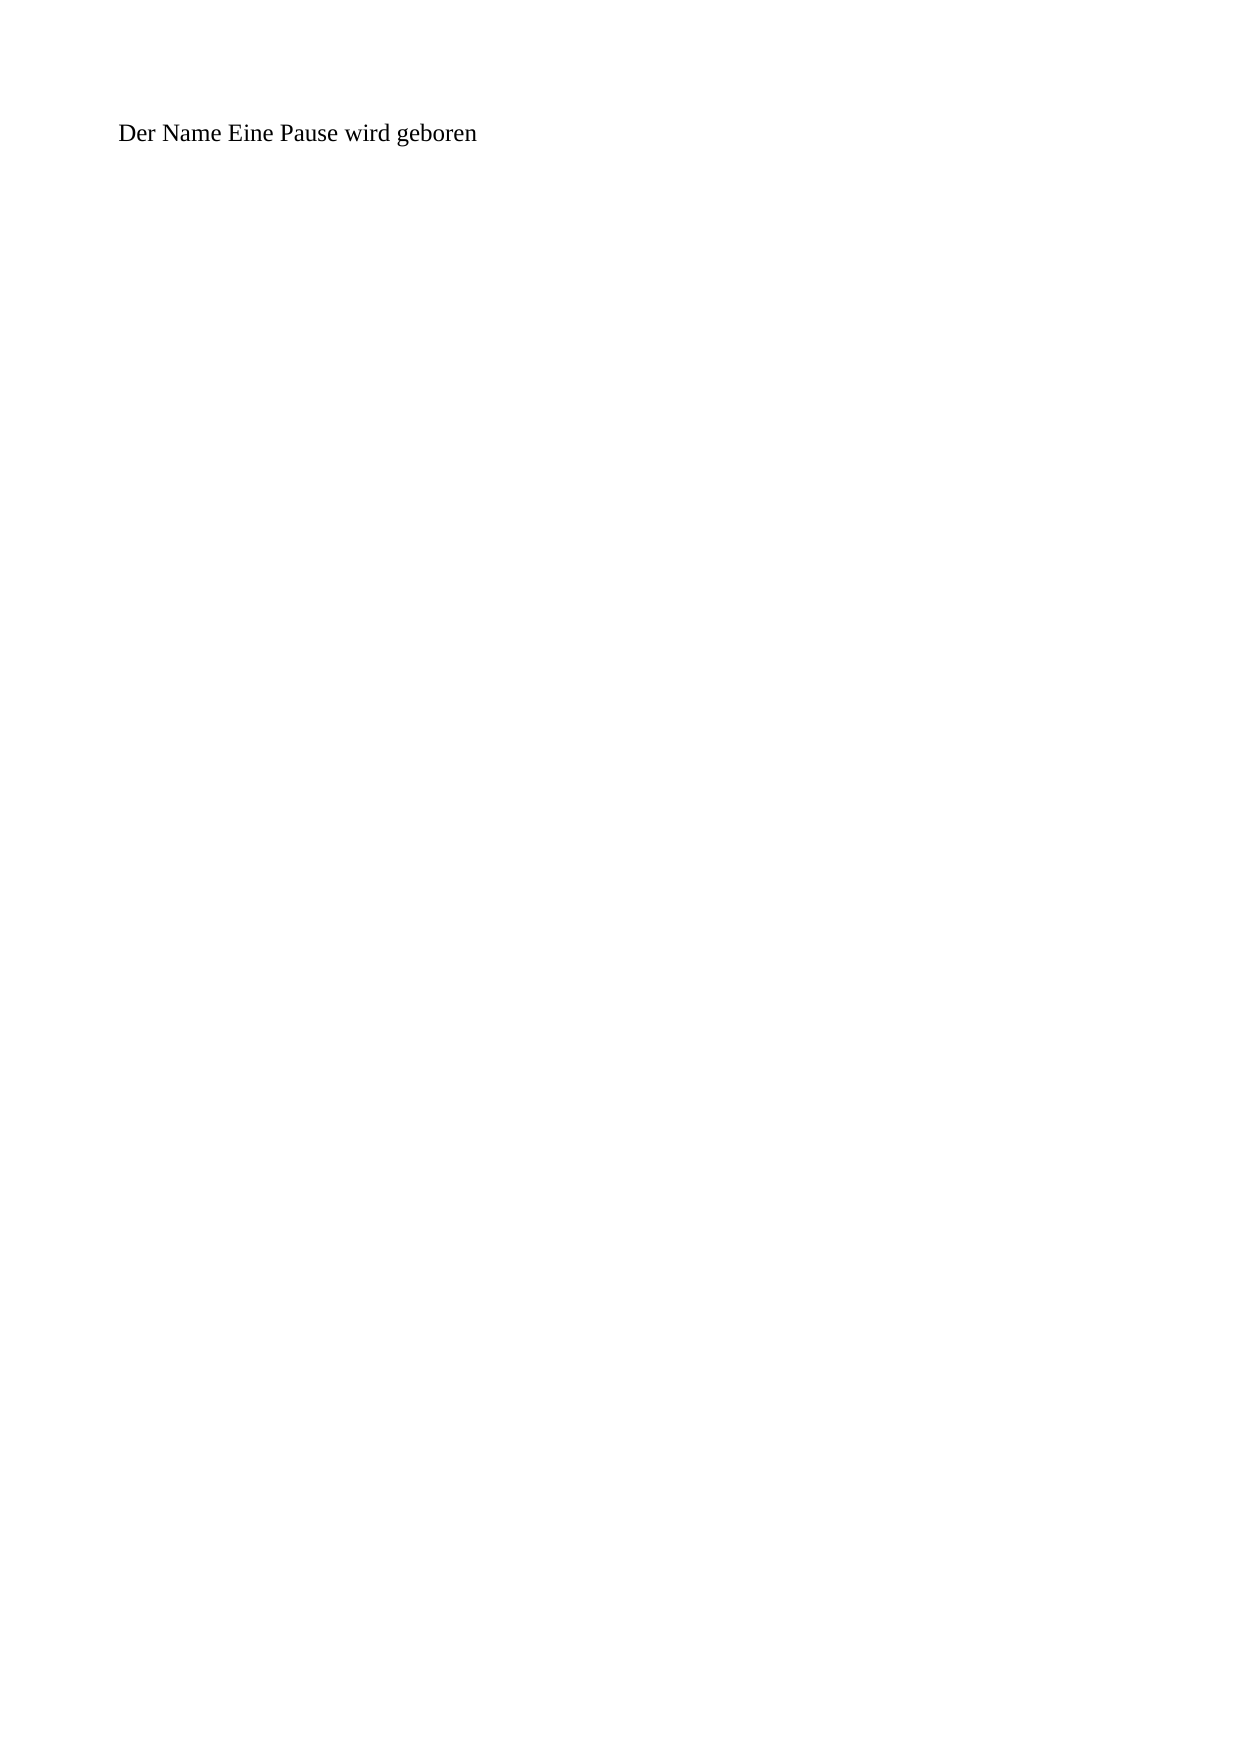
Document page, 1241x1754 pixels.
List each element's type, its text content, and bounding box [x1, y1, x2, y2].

text Der Name Eine Pause wird geboren [118, 118, 1122, 147]
